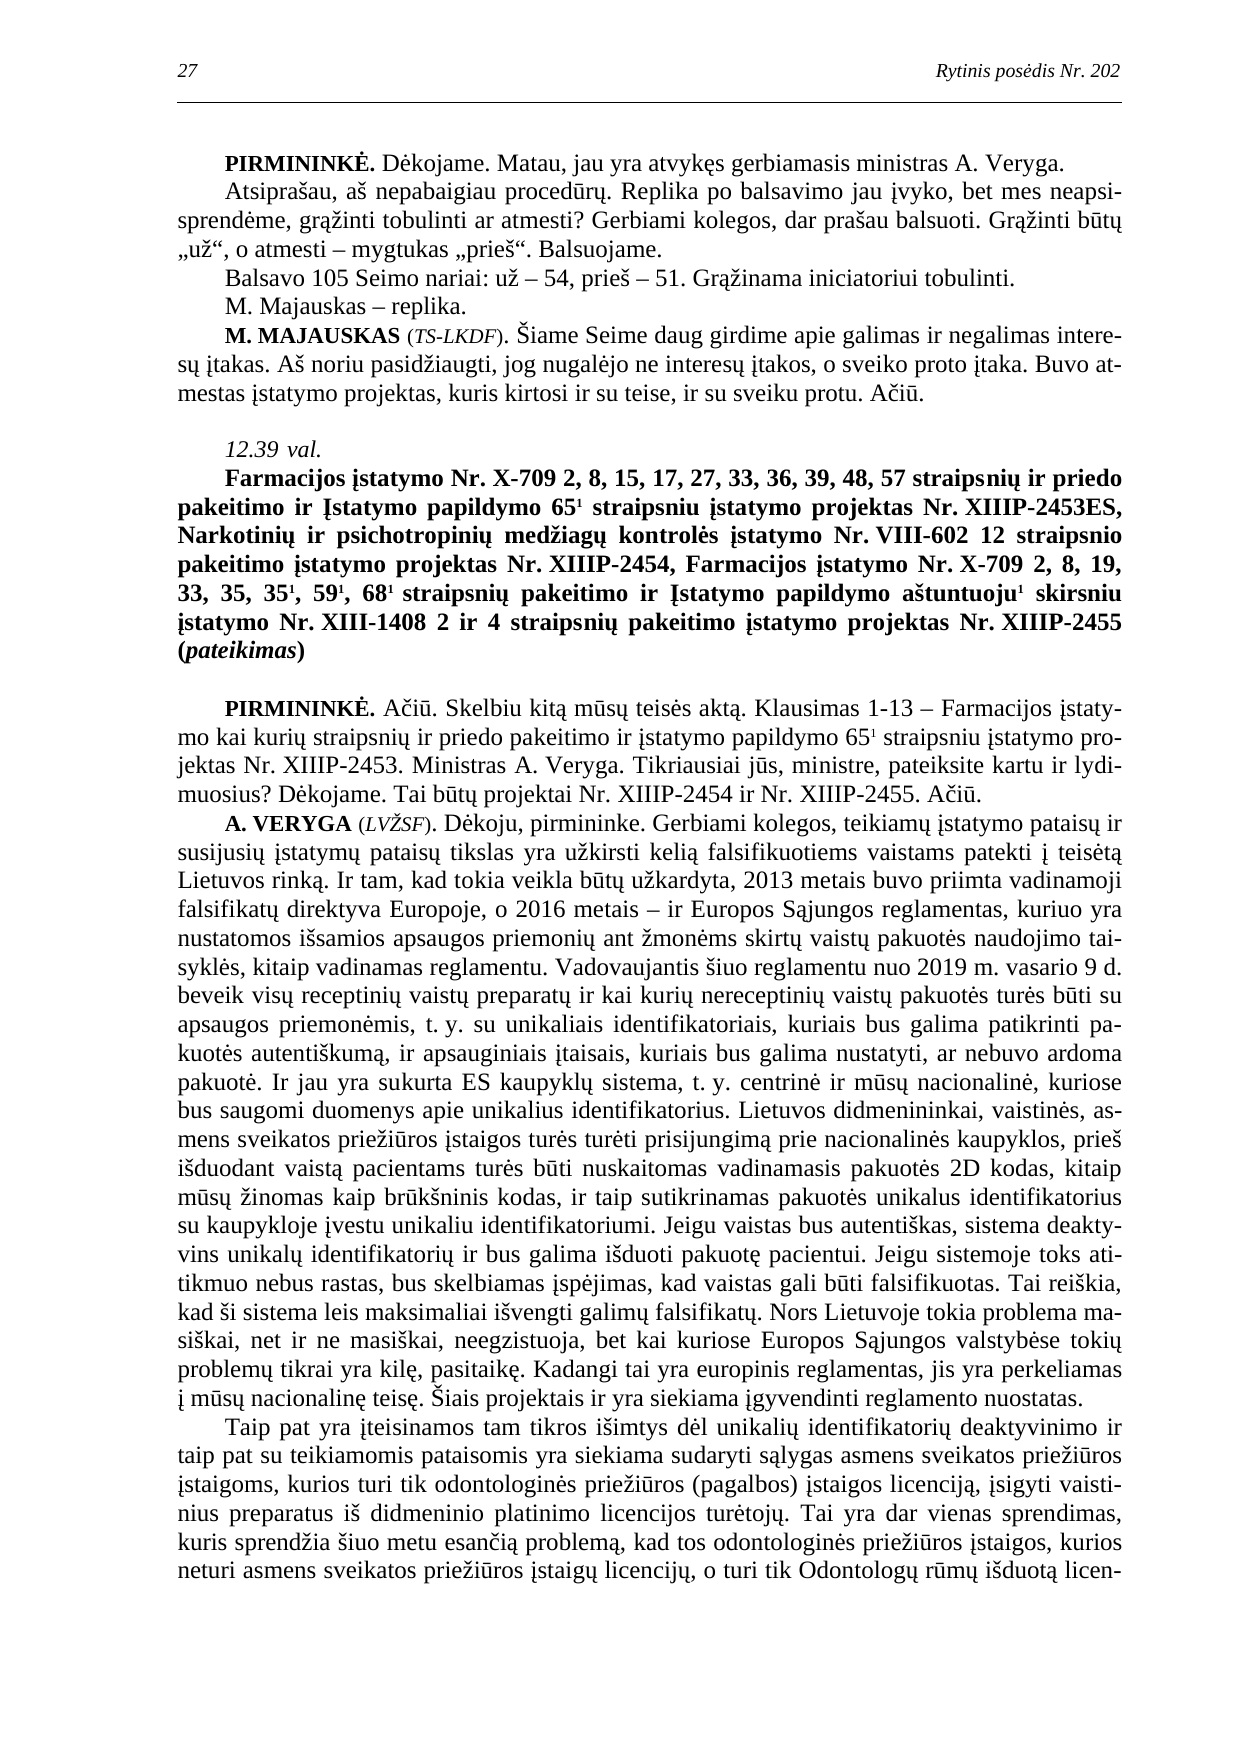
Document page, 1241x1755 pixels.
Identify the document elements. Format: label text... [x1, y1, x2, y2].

text PIRMININKĖ. Dė­ko­ja­me. Ma­tau, jau yra at­vy­kęs ger­bia­ma­sis mi­nist­ras A. Ve­ry­ga. [177, 148, 1122, 176]
text PIRMININKĖ. Ačiū. Skel­biu ki­tą mū­sų tei­sės ak­tą. Klau­si­mas 1-13 – Far­ma­ci­jos įsta­ty­mo kai ku­rių straips­nių ir prie­do pa­kei­ti­mo ir įsta­ty­mo pa­pil­dy­mo 651 straips­niu įsta­ty­mo pro­jek­tas Nr. XIIIP-2453. Mi­nist­ras A. Ve­ry­ga. Tik­riau­siai jūs, mi­nist­re, pa­teik­si­te kar­tu ir ly­di­muo­sius? Dė­ko­ja­me. Tai bū­tų pro­jek­tai Nr. XIIIP-2454 ir Nr. XIIIP-2455. Ačiū. [177, 693, 1122, 808]
text M. Ma­jaus­kas – re­pli­ka. [177, 291, 1122, 320]
text Far­ma­ci­jos įsta­ty­mo Nr. X-709 2, 8, 15, 17, 27, 33, 36, 39, 48, 57 straips­nių ir prie­do pa­kei­ti­mo ir Įsta­ty­mo pa­pil­dy­mo 651 straips­niu įsta­ty­mo pro­jek­tas Nr. XIIIP-2453ES, Nar­ko­ti­nių ir psi­chot­ro­pi­nių me­džia­gų kon­tro­lės įsta­ty­mo Nr. VIII-602 12 straips­nio pakei­ti­mo įsta­ty­mo pro­jek­tas Nr. XIIIP-2454, Far­ma­ci­jos įsta­ty­mo Nr. X-709 2, 8, 19, 33, 35, 351, 591, 681 straips­nių pa­kei­ti­mo ir Įsta­ty­mo pa­pil­dy­mo aš­tun­tuo­ju1 skir­sniu įstaty­mo Nr. XIII-1408 2 ir 4 straips­nių pa­kei­ti­mo įsta­ty­mo pro­jek­tas Nr. XIIIP-2455 (pa­tei­ki­mas) [177, 463, 1122, 664]
text At­si­pra­šau, aš ne­pa­bai­giau pro­ce­dū­rų. Re­pli­ka po bal­sa­vi­mo jau įvy­ko, bet mes neap­si­spren­dė­me, grą­žin­ti to­bu­lin­ti ar at­mes­ti? Ger­bia­mi ko­le­gos, dar pra­šau bal­suo­ti. Grą­žin­ti bū­tų „už“, o at­mes­ti – myg­tu­kas „prieš“. Bal­suo­ja­me. [177, 176, 1122, 263]
text A. VERYGA (LVŽSF). Dė­ko­ju, pir­mi­nin­ke. Ger­bia­mi ko­le­gos, tei­kia­mų įsta­ty­mo pa­tai­sų ir su­si­ju­sių įsta­ty­mų pa­tai­sų tiks­las yra už­kirs­ti ke­lią fal­si­fi­kuo­tiems vais­tams pa­tek­ti į tei­sė­tą Lie­tu­vos rin­ką. Ir tam, kad to­kia veik­la bū­tų už­kar­dy­ta, 2013 me­tais bu­vo pri­im­ta va­di­na­mo­ji fal­si­fi­ka­tų di­rek­ty­va Eu­ro­po­je, o 2016 me­tais – ir Eu­ro­pos Są­jun­gos reg­la­men­tas, ku­riuo yra nu­sta­to­mos iš­sa­mios ap­sau­gos prie­mo­nių ant žmo­nėms skir­tų vais­tų pa­kuo­tės nau­do­ji­mo tai­syk­lės, ki­taip va­di­na­mas reg­la­men­tu. Va­do­vau­jan­tis šiuo reg­la­men­tu nuo 2019 m. va­sa­rio 9 d. be­veik vi­sų re­cep­ti­nių vais­tų pre­pa­ra­tų ir kai ku­rių ne­re­cep­ti­nių vais­tų pa­kuo­tės tu­rės bū­ti su ap­sau­gos prie­mo­nė­mis, t. y. su uni­ka­liais iden­ti­fi­ka­to­riais, ku­riais bus ga­li­ma pa­tik­rin­ti pa­kuo­tės au­ten­tiš­ku­mą, ir ap­sau­gi­niais įtai­sais, ku­riais bus ga­li­ma nu­sta­ty­ti, ar ne­bu­vo ar­do­ma pa­kuo­tė. Ir jau yra su­kur­ta ES kau­pyk­lų sis­te­ma, t. y. cen­tri­nė ir mū­sų na­cio­na­li­nė, ku­rio­se bus sau­go­mi duo­me­nys apie uni­ka­lius iden­ti­fi­ka­to­rius. Lie­tu­vos did­me­ni­nin­kai, vais­ti­nės, as­mens svei­ka­tos prie­žiū­ros įstai­gos tu­rės tu­rė­ti pri­si­jun­gi­mą prie na­cio­na­li­nės kau­pyk­los, prieš iš­duo­dant vais­tą pa­cien­tams tu­rės bū­ti nu­skai­to­mas va­di­na­ma­sis pa­kuo­tės 2D ko­das, ki­taip mū­sų ži­no­mas kaip brūkš­ni­nis ko­das, ir taip su­tik­ri­na­mas pa­kuo­tės uni­ka­lus iden­ti­fi­ka­to­rius su kau­pyk­lo­je įves­tu uni­ka­liu iden­ti­fi­ka­to­riu­mi. Jei­gu vais­tas bus au­ten­tiš­kas, sis­te­ma de­ak­ty­vins uni­ka­lų iden­ti­fi­ka­to­rių ir bus ga­li­ma iš­duo­ti pa­kuo­tę pa­cien­tui. Jei­gu sis­te­mo­je toks ati­tik­muo ne­bus ras­tas, bus skel­bia­mas įspė­ji­mas, kad vais­tas ga­li bū­ti fal­si­fi­kuo­tas. Tai reiš­kia, kad ši sis­te­ma leis mak­si­ma­liai iš­veng­ti ga­li­mų fal­si­fi­ka­tų. Nors Lie­tu­vo­je to­kia pro­ble­ma ma­siš­kai, net ir ne ma­siš­kai, ne­eg­zis­tuo­ja, bet kai ku­rio­se Eu­ro­pos Są­jun­gos vals­ty­bė­se to­kių pro­ble­mų tik­rai yra ki­lę, pa­si­tai­kę. Ka­dan­gi tai yra eu­ro­pi­nis reg­la­men­tas, jis yra per­ke­lia­mas į mū­sų na­cio­na­li­nę tei­sę. Šiais pro­jek­tais ir yra sie­kia­ma įgy­ven­din­ti reg­la­men­to nuo­sta­tas. [177, 808, 1122, 1412]
text 12.39 val. [224, 435, 1122, 463]
text Bal­sa­vo 105 Sei­mo na­riai: už – 54, prieš – 51. Grą­ži­na­ma ini­cia­to­riui to­bu­lin­ti. [177, 263, 1122, 291]
text M. MAJAUSKAS (TS-LKDF). Šia­me Sei­me daug gir­di­me apie ga­li­mas ir ne­ga­li­mas in­te­re­sų įta­kas. Aš no­riu pa­si­džiaug­ti, jog nu­ga­lė­jo ne in­te­re­sų įta­kos, o svei­ko pro­to įta­ka. Bu­vo at­mes­tas įsta­ty­mo pro­jek­tas, ku­ris kir­to­si ir su tei­se, ir su svei­ku pro­tu. Ačiū. [177, 320, 1122, 406]
text Taip pat yra įtei­si­na­mos tam tik­ros iš­im­tys dėl uni­ka­lių iden­ti­fi­ka­to­rių de­ak­ty­vi­ni­mo ir taip pat su tei­kia­mo­mis pa­tai­so­mis yra sie­kia­ma su­da­ry­ti są­ly­gas as­mens svei­ka­tos prie­žiū­ros įstai­goms, ku­rios tu­ri tik odon­to­lo­gi­nės prie­žiū­ros (pa­gal­bos) įstai­gos li­cen­ci­ją, įsi­gy­ti vais­ti­nius pre­pa­ra­tus iš did­me­ni­nio pla­ti­ni­mo li­cen­ci­jos tu­rė­to­jų. Tai yra dar vie­nas spren­di­mas, kuris spren­džia šiuo me­tu esan­čią pro­ble­mą, kad tos odon­to­lo­gi­nės prie­žiū­ros įstai­gos, ku­rios ne­tu­ri as­mens svei­ka­tos prie­žiū­ros įstai­gų li­cen­ci­jų, o tu­ri tik Odon­to­lo­gų rū­mų iš­duo­tą li­cen­ [177, 1412, 1122, 1584]
